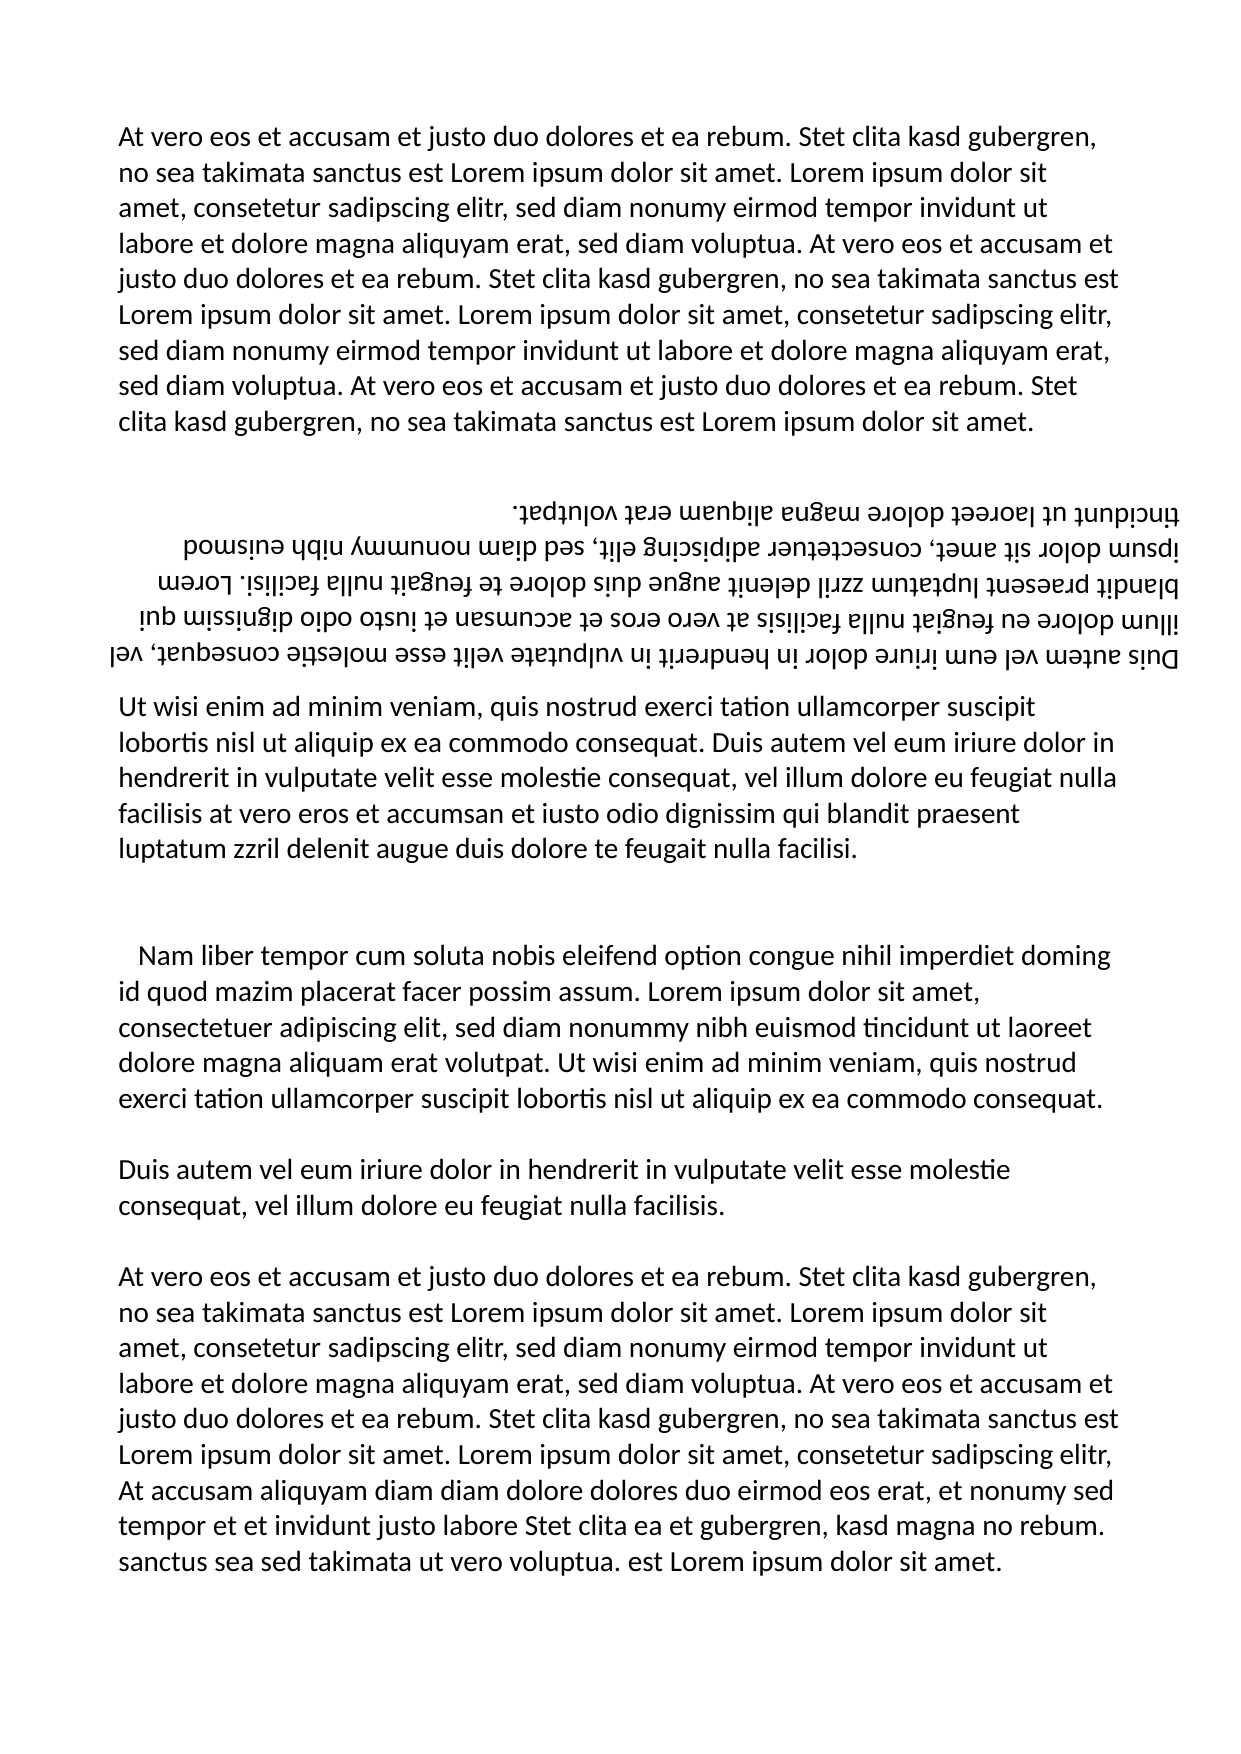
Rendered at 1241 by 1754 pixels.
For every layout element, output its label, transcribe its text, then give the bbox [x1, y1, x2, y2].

text At vero eos et accusam et justo duo dolores et ea rebum. Stet clita kasd gubergren, no sea takimata sanctus est Lorem ipsum dolor sit amet. Lorem ipsum dolor sit amet, consetetur sadipscing elitr, sed diam nonumy eirmod tempor invidunt ut labore et dolore magna aliquyam erat, sed diam voluptua. At vero eos et accusam et justo duo dolores et ea rebum. Stet clita kasd gubergren, no sea takimata sanctus est Lorem ipsum dolor sit amet. Lorem ipsum dolor sit amet, consetetur sadipscing elitr, sed diam nonumy eirmod tempor invidunt ut labore et dolore magna aliquyam erat, sed diam voluptua. At vero eos et accusam et justo duo dolores et ea rebum. Stet clita kasd gubergren, no sea takimata sanctus est Lorem ipsum dolor sit amet. [118, 118, 1122, 439]
text At vero eos et accusam et justo duo dolores et ea rebum. Stet clita kasd gubergren, no sea takimata sanctus est Lorem ipsum dolor sit amet. Lorem ipsum dolor sit amet, consetetur sadipscing elitr, sed diam nonumy eirmod tempor invidunt ut labore et dolore magna aliquyam erat, sed diam voluptua. At vero eos et accusam et justo duo dolores et ea rebum. Stet clita kasd gubergren, no sea takimata sanctus est Lorem ipsum dolor sit amet. Lorem ipsum dolor sit amet, consetetur sadipscing elitr, At accusam aliquyam diam diam dolore dolores duo eirmod eos erat, et nonumy sed tempor et et invidunt justo labore Stet clita ea et gubergren, kasd magna no rebum. sanctus sea sed takimata ut vero voluptua. est Lorem ipsum dolor sit amet. [118, 1258, 1122, 1579]
text Duis autem vel eum iriure dolor in hendrerit in vulputate velit esse molestie consequat, vel illum dolore eu feugiat nulla facilisis. [118, 1151, 1122, 1222]
text Ut wisi enim ad minim veniam, quis nostrud exerci tation ullamcorper suscipit lobortis nisl ut aliquip ex ea commodo consequat. Duis autem vel eum iriure dolor in hendrerit in vulputate velit esse molestie consequat, vel illum dolore eu feugiat nulla facilisis at vero eros et accumsan et iusto odio dignissim qui blandit praesent luptatum zzril delenit augue duis dolore te feugait nulla facilisi. [118, 688, 1122, 866]
text Nam liber tempor cum soluta nobis eleifend option congue nihil imperdiet doming id quod mazim placerat facer possim assum. Lorem ipsum dolor sit amet, consectetuer adipiscing elit, sed diam nonummy nibh euismod tincidunt ut laoreet dolore magna aliquam erat volutpat. Ut wisi enim ad minim veniam, quis nostrud exerci tation ullamcorper suscipit lobortis nisl ut aliquip ex ea commodo consequat. [118, 937, 1122, 1116]
